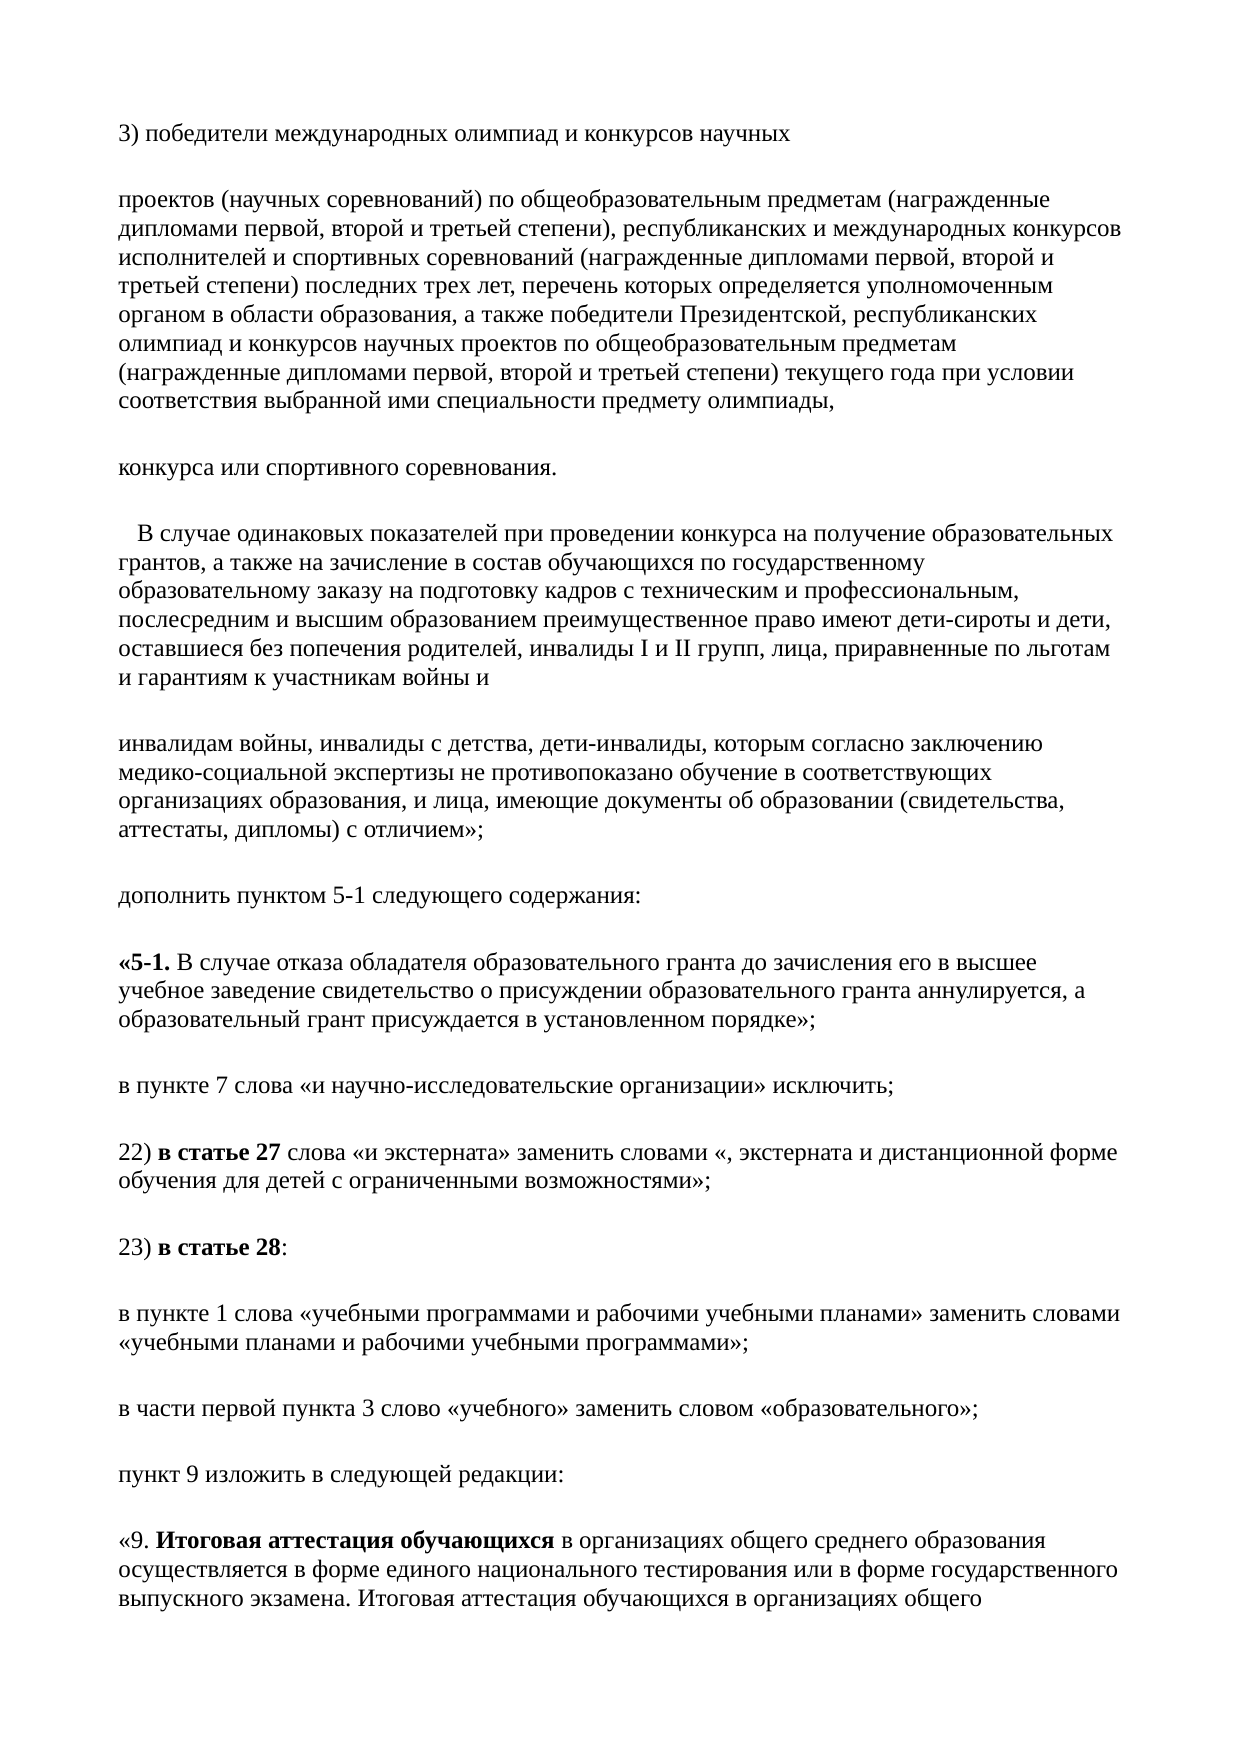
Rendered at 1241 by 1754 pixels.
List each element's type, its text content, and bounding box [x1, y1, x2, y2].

text в пункте 7 слова «и научно-исследовательские организации» исключить; [118, 1071, 1122, 1099]
text в пункте 1 слова «учебными программами и рабочими учебными планами» заменить словами «учебными планами и рабочими учебными программами»; [118, 1298, 1122, 1356]
text пункт 9 изложить в следующей редакции: [118, 1459, 1122, 1488]
text 23) в статье 28: [118, 1232, 1122, 1261]
text «5-1. В случае отказа обладателя образовательного гранта до зачисления его в высшее учебное заведение свидетельство о присуждении образовательного гранта аннулируется, а образовательный грант присуждается в установленном порядке»; [118, 947, 1122, 1033]
text В случае одинаковых показателей при проведении конкурса на получение образовательных грантов, а также на зачисление в состав обучающихся по государственному образовательному заказу на подготовку кадров с техническим и профессиональным, послесредним и высшим образованием преимущественное право имеют дети-сироты и дети, оставшиеся без попечения родителей, инвалиды I и II групп, лица, приравненные по льготам и гарантиям к участникам войны и [118, 518, 1122, 691]
text проектов (научных соревнований) по общеобразовательным предметам (награжденные дипломами первой, второй и третьей степени), республиканских и международных конкурсов исполнителей и спортивных соревнований (награжденные дипломами первой, второй и третьей степени) последних трех лет, перечень которых определяется уполномоченным органом в области образования, а также победители Президентской, республиканских олимпиад и конкурсов научных проектов по общеобразовательным предметам (награжденные дипломами первой, второй и третьей степени) текущего года при условии соответствия выбранной ими специальности предмету олимпиады, [118, 184, 1122, 414]
text 3) победители международных олимпиад и конкурсов научных [118, 118, 1122, 147]
text 22) в статье 27 слова «и экстерната» заменить словами «, экстерната и дистанционной форме обучения для детей с ограниченными возможностями»; [118, 1137, 1122, 1194]
text конкурса или спортивного соревнования. [118, 452, 1122, 481]
text в части первой пункта 3 слово «учебного» заменить словом «образовательного»; [118, 1393, 1122, 1422]
text инвалидам войны, инвалиды с детства, дети-инвалиды, которым согласно заключению медико-социальной экспертизы не противопоказано обучение в соответствующих организациях образования, и лица, имеющие документы об образовании (свидетельства, аттестаты, дипломы) с отличием»; [118, 728, 1122, 843]
text «9. Итоговая аттестация обучающихся в организациях общего среднего образования осуществляется в форме единого национального тестирования или в форме государственного выпускного экзамена. Итоговая аттестация обучающихся в организациях общего [118, 1526, 1122, 1612]
text дополнить пунктом 5-1 следующего содержания: [118, 881, 1122, 909]
